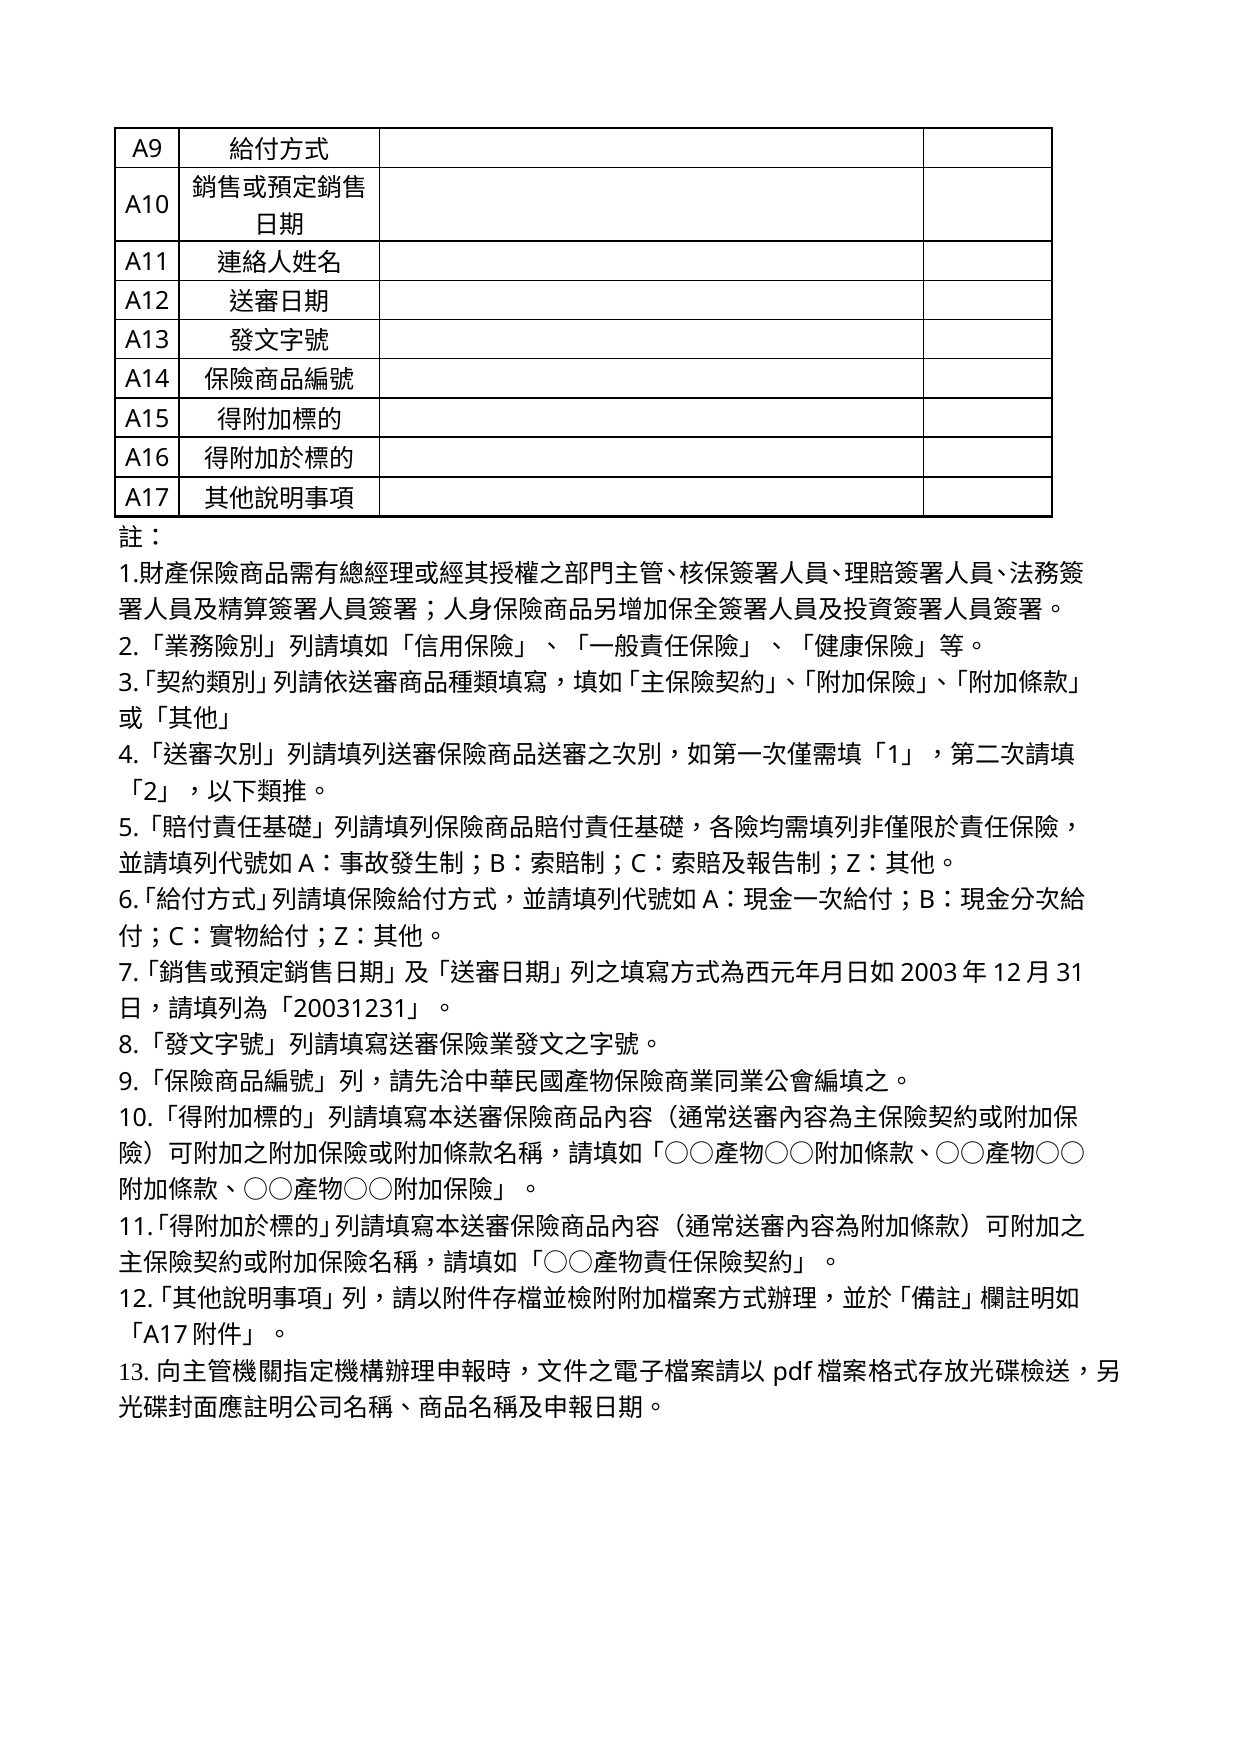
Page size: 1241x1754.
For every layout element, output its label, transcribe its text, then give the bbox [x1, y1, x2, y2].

table_cell [924, 399, 1051, 436]
table_cell [380, 359, 923, 397]
table_cell A17 [116, 478, 178, 515]
table_cell [924, 129, 1051, 166]
text 3.「契約類別」列請依送審商品種類填寫，填如「主保險契約」、「附加保險」、「附加條款」或「其他」 [118, 662, 1084, 735]
text 9.「保險商品編號」列，請先洽中華民國產物保險商業同業公會編填之。 [118, 1061, 1084, 1097]
table_cell A12 [116, 281, 178, 318]
table_cell 連絡人姓名 [180, 242, 379, 279]
table_cell [924, 478, 1051, 515]
table_cell 得附加於標的 [180, 438, 379, 476]
text 8.「發文字號」列請填寫送審保險業發文之字號。 [118, 1025, 1084, 1061]
text 6.「給付方式」列請填保險給付方式，並請填列代號如A：現金一次給付；B：現金分次給付；C：實物給付；Z：其他。 [118, 880, 1084, 952]
table_cell [380, 129, 923, 166]
table_cell A10 [116, 168, 178, 240]
table_cell 其他說明事項 [180, 478, 379, 515]
table_cell A11 [116, 242, 178, 279]
text 13. 向主管機關指定機構辦理申報時，文件之電子檔案請以pdf檔案格式存放光碟檢送，另光碟封面應註明公司名稱、商品名稱及申報日期。 [118, 1351, 1122, 1424]
table_cell A14 [116, 359, 178, 397]
table_cell 發文字號 [180, 320, 379, 358]
table_cell [380, 399, 923, 436]
table_cell [380, 438, 923, 476]
table_cell [380, 320, 923, 358]
table_cell 保險商品編號 [180, 359, 379, 397]
table_cell A9 [116, 129, 178, 166]
table_cell 給付方式 [180, 129, 379, 166]
text 10.「得附加標的」列請填寫本送審保險商品內容（通常送審內容為主保險契約或附加保險）可附加之附加保險或附加條款名稱，請填如「○○產物○○附加條款、○○產物○○附加條款、○○產物○○附加保險」。 [118, 1097, 1084, 1206]
table_cell [380, 478, 923, 515]
text 12.「其他說明事項」列，請以附件存檔並檢附附加檔案方式辦理，並於「備註」欄註明如「A17附件」。 [118, 1279, 1084, 1351]
table_cell 銷售或預定銷售日期 [180, 168, 379, 240]
table_cell A15 [116, 399, 178, 436]
table_cell [924, 359, 1051, 397]
table_cell A16 [116, 438, 178, 476]
table_cell A13 [116, 320, 178, 358]
table_cell [924, 438, 1051, 476]
text 註： [118, 517, 1084, 554]
text 1.財產保險商品需有總經理或經其授權之部門主管、核保簽署人員、理賠簽署人員、法務簽署人員及精算簽署人員簽署；人身保險商品另增加保全簽署人員及投資簽署人員簽署。 [118, 554, 1084, 626]
table_cell [380, 168, 923, 240]
table_cell [924, 320, 1051, 358]
text 4.「送審次別」列請填列送審保險商品送審之次別，如第一次僅需填「1」，第二次請填「2」，以下類推。 [118, 735, 1084, 807]
table_cell [924, 242, 1051, 279]
text 7.「銷售或預定銷售日期」及「送審日期」列之填寫方式為西元年月日如2003年12月31日，請填列為「20031231」。 [118, 952, 1084, 1025]
text 11.「得附加於標的」列請填寫本送審保險商品內容（通常送審內容為附加條款）可附加之主保險契約或附加保險名稱，請填如「○○產物責任保險契約」。 [118, 1206, 1084, 1279]
text 5.「賠付責任基礎」列請填列保險商品賠付責任基礎，各險均需填列非僅限於責任保險，並請填列代號如A：事故發生制；B：索賠制；C：索賠及報告制；Z：其他。 [118, 807, 1084, 880]
table_cell [924, 168, 1051, 240]
text 2.「業務險別」列請填如「信用保險」、「一般責任保險」、「健康保險」等。 [118, 626, 1084, 662]
table_cell 得附加標的 [180, 399, 379, 436]
table_cell [380, 281, 923, 318]
table_cell 送審日期 [180, 281, 379, 318]
table_cell [380, 242, 923, 279]
table_cell [924, 281, 1051, 318]
